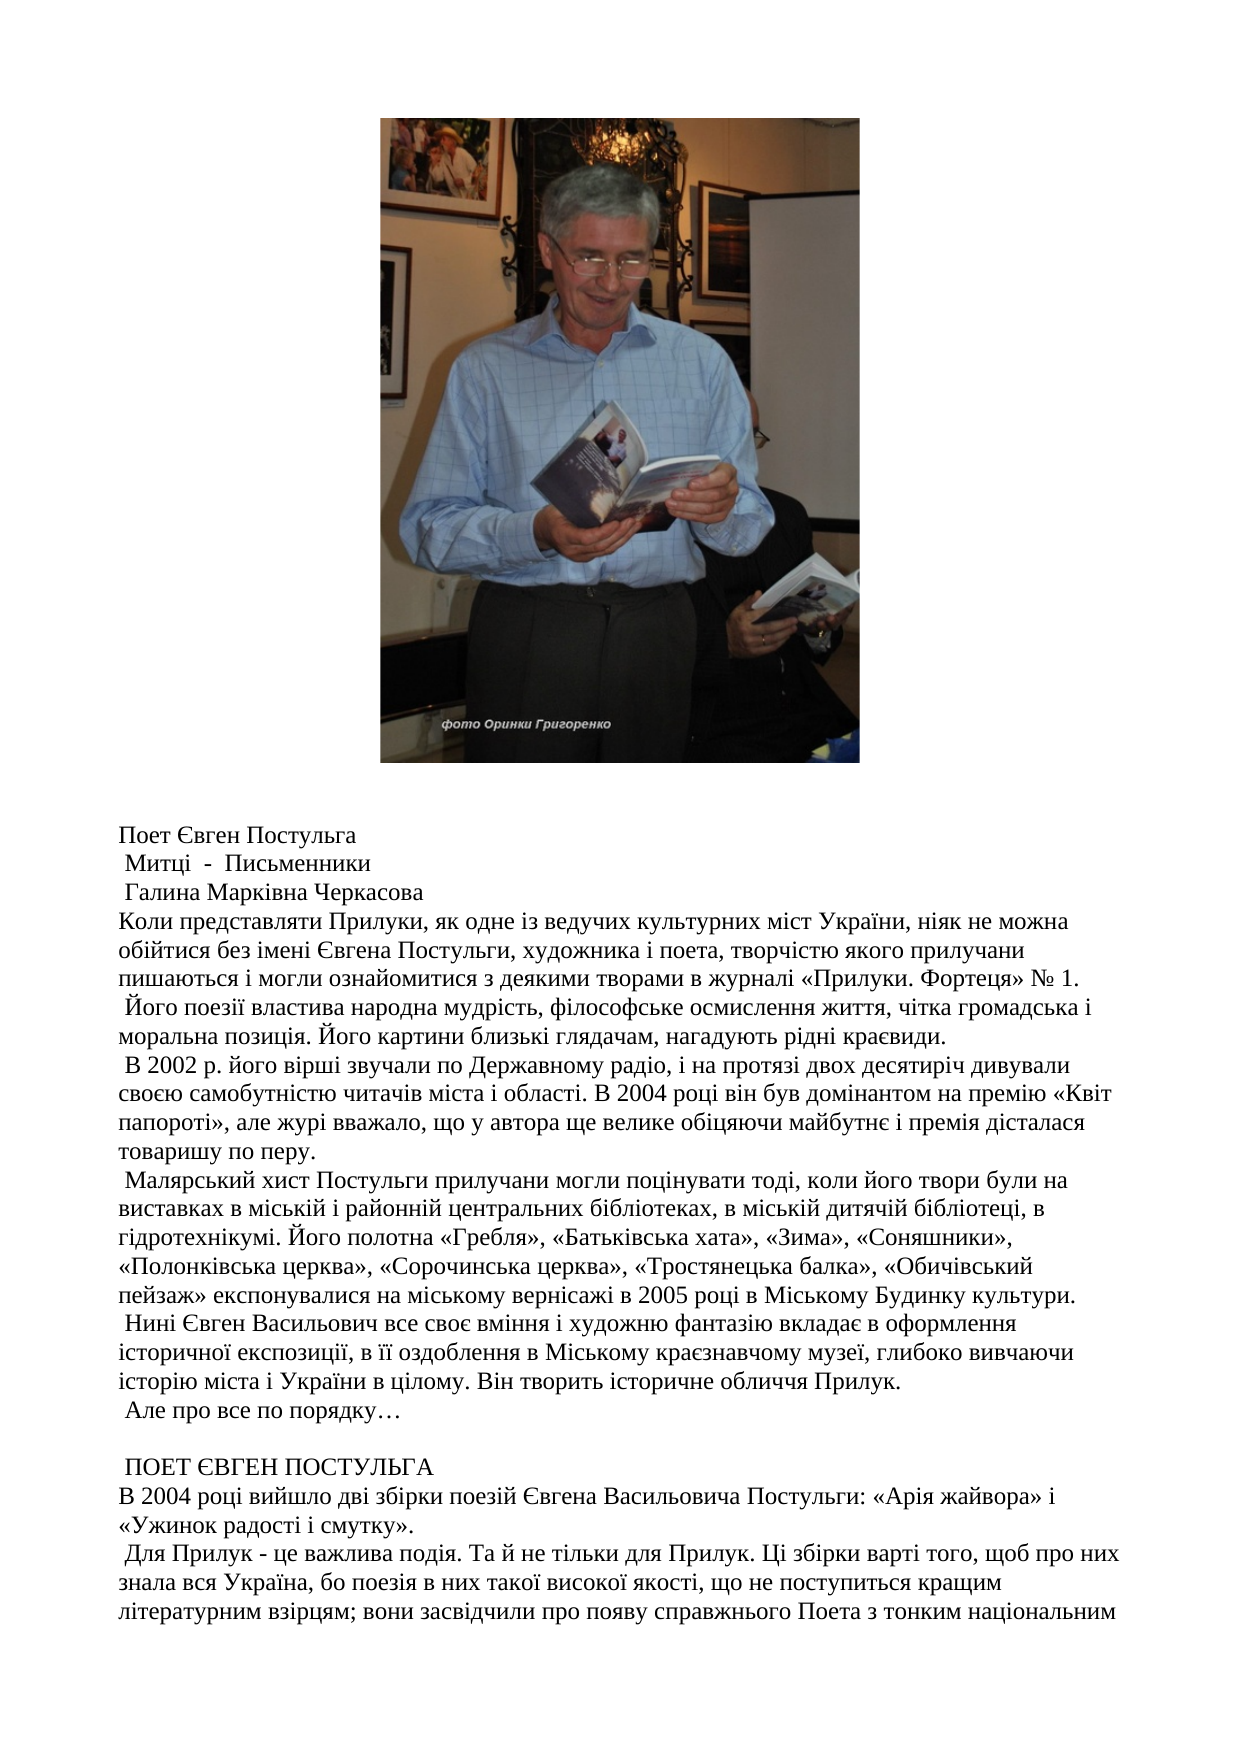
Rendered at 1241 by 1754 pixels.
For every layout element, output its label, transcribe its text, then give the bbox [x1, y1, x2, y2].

text Нині Євген Васильович все своє вміння і художню фантазію вкладає в оформлення історичної експозиції, в її оздоблення в Міському краєзнавчому музеї, глибоко вивчаючи історію міста і України в цілому. Він творить історичне обличчя Прилук. [118, 1308, 1122, 1395]
text Малярський хист Постульги прилучани могли поцінувати тоді, коли його твори були на виставках в міській і районній центральних бібліотеках, в міській дитячій бібліотеці, в гідротехнікумі. Його полотна «Гребля», «Батьківська хата», «Зима», «Соняшники», «Полонківська церква», «Сорочинська церква», «Тростянецька балка», «Обичівський пейзаж» експонувалися на міському вернісажі в 2005 році в Міському Будинку культури. [118, 1165, 1122, 1308]
text Поет Євген Постульга [118, 820, 1122, 848]
text ПОЕТ ЄВГЕН ПОСТУЛЬГА [118, 1452, 1122, 1481]
text В 2004 році вийшло дві збірки поезій Євгена Васильовича Постульги: «Арія жайвора» і «Ужинок радості і смутку». [118, 1481, 1122, 1538]
picture [380, 118, 860, 763]
text Для Прилук - це важлива подія. Та й не тільки для Прилук. Ці збірки варті того, щоб про них знала вся Україна, бо поезія в них такої високої якості, що не поступиться кращим літературним взірцям; вони засвідчили про появу справжнього Поета з тонким національним [118, 1538, 1122, 1625]
text Коли представляти Прилуки, як одне із ведучих культурних міст України, ніяк не можна обійтися без імені Євгена Постульги, художника і поета, творчістю якого прилучани пишаються і могли ознайомитися з деякими творами в журналі «Прилуки. Фортеця» № 1. [118, 906, 1122, 992]
text В 2002 р. його вірші звучали по Державному радіо, і на протязі двох десятиріч дивували своєю самобутністю читачів міста і області. В 2004 році він був домінантом на премію «Квіт папороті», але журі вважало, що у автора ще велике обіцяючи майбутнє і премія дісталася товаришу по перу. [118, 1050, 1122, 1165]
text Митці - Письменники [118, 848, 1122, 877]
text Галина Марківна Черкасова [118, 877, 1122, 906]
text Його поезії властива народна мудрість, філософське осмислення життя, чітка громадська і моральна позиція. Його картини близькі глядачам, нагадують рідні краєвиди. [118, 992, 1122, 1050]
text Але про все по порядку… [118, 1395, 1122, 1423]
